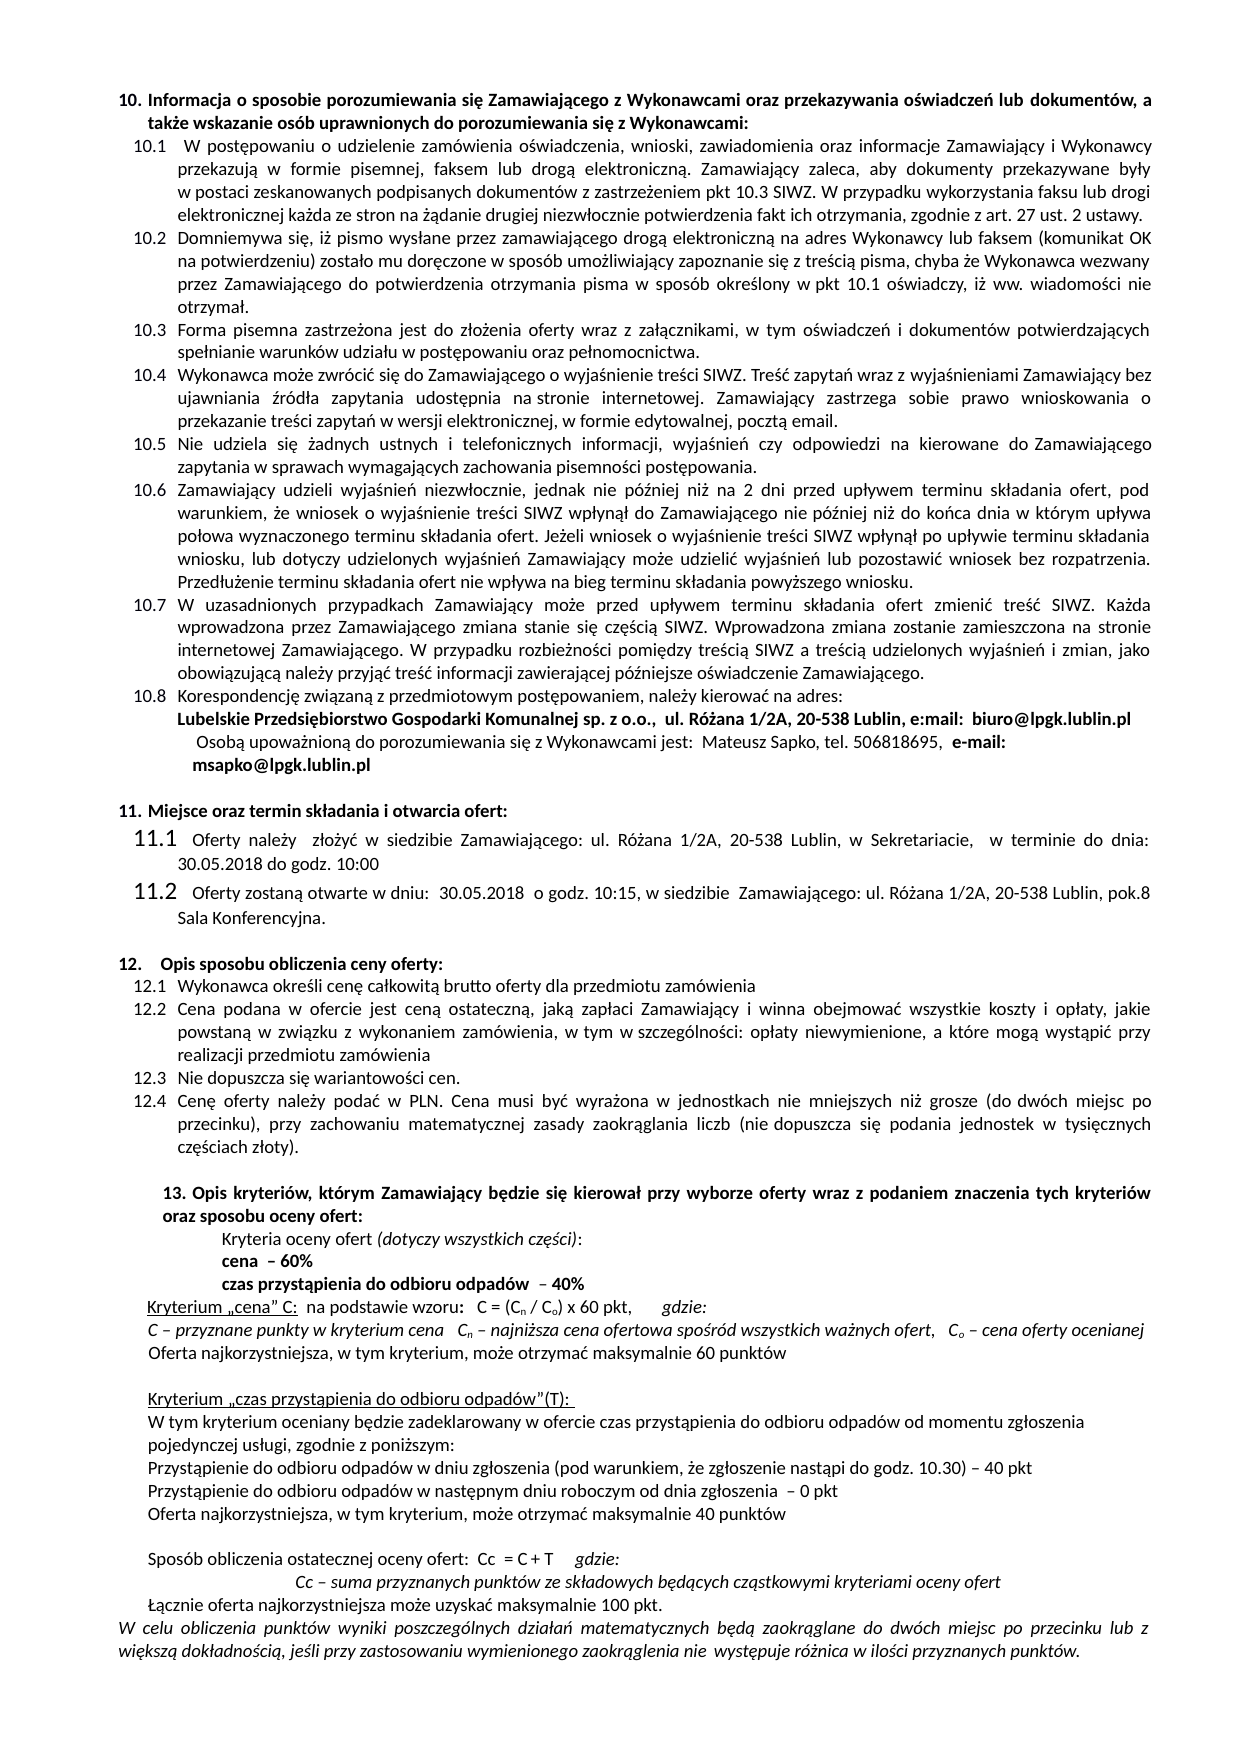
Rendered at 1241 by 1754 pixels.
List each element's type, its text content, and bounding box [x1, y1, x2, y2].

list Opis sposobu obliczenia ceny oferty: [118, 952, 1152, 975]
text C – przyznane punkty w kryterium cena Cn – najniższa cena ofertowa spośród wszystkich ważnych ofert, Co – cena oferty ocenianej [118, 1318, 1152, 1341]
list Opis kryteriów, którym Zamawiający będzie się kierował przy wyborze oferty wraz z podaniem znaczenia tych kryteriów oraz sposobu oceny ofert: [162, 1181, 1152, 1227]
text Przystąpienie do odbioru odpadów w następnym dniu roboczym od dnia zgłoszenia – 0 pkt [148, 1479, 1152, 1502]
text Cc – suma przyznanych punktów ze składowych będących cząstkowymi kryteriami oceny ofert [236, 1571, 1152, 1593]
text Przystąpienie do odbioru odpadów w dniu zgłoszenia (pod warunkiem, że zgłoszenie nastąpi do godz. 10.30) – 40 pkt [148, 1456, 1152, 1479]
text czas przystąpienia do odbioru odpadów – 40% [222, 1273, 1152, 1296]
text Oferta najkorzystniejsza, w tym kryterium, może otrzymać maksymalnie 40 punktów [118, 1502, 1152, 1525]
list Cena podana w ofercie jest ceną ostateczną, jaką zapłaci Zamawiający i winna obejmować wszystkie koszty i opłaty, jakie powstaną w związku z wykonaniem zamówienia, w tym w szczególności: opłaty niewymienione, a które mogą wystąpić przy realizacji przedmiotu zamówienia [133, 998, 1152, 1066]
text Kryterium „czas przystąpienia do odbioru odpadów”(T): [148, 1387, 1152, 1410]
list Miejsce oraz termin składania i otwarcia ofert: [118, 799, 1152, 822]
list Forma pisemna zastrzeżona jest do złożenia oferty wraz z załącznikami, w tym oświadczeń i dokumentów potwierdzających spełnianie warunków udziału w postępowaniu oraz pełnomocnictwa. [133, 318, 1152, 364]
list W uzasadnionych przypadkach Zamawiający może przed upływem terminu składania ofert zmienić treść SIWZ. Każda wprowadzona przez Zamawiającego zmiana stanie się częścią SIWZ. Wprowadzona zmiana zostanie zamieszczona na stronie internetowej Zamawiającego. W przypadku rozbieżności pomiędzy treścią SIWZ a treścią udzielonych wyjaśnień i zmian, jako obowiązującą należy przyjąć treść informacji zawierającej późniejsze oświadczenie Zamawiającego. [133, 593, 1152, 684]
text W celu obliczenia punktów wyniki poszczególnych działań matematycznych będą zaokrąglane do dwóch miejsc po przecinku lub z większą dokładnością, jeśli przy zastosowaniu wymienionego zaokrąglenia nie występuje różnica w ilości przyznanych punktów. [118, 1616, 1152, 1662]
text Kryterium „cena” C: na podstawie wzoru: C = (Cn / Co) x 60 pkt, gdzie: [118, 1296, 1152, 1318]
list Nie udziela się żadnych ustnych i telefonicznych informacji, wyjaśnień czy odpowiedzi na kierowane do Zamawiającego zapytania w sprawach wymagających zachowania pisemności postępowania. [133, 432, 1152, 478]
text Kryteria oceny ofert (dotyczy wszystkich części): [222, 1227, 1152, 1250]
text Oferta najkorzystniejsza, w tym kryterium, może otrzymać maksymalnie 60 punktów [118, 1341, 1152, 1364]
list Cenę oferty należy podać w PLN. Cena musi być wyrażona w jednostkach nie mniejszych niż grosze (do dwóch miejsc po przecinku), przy zachowaniu matematycznej zasady zaokrąglania liczb (nie dopuszcza się podania jednostek w tysięcznych częściach złoty). [133, 1089, 1152, 1158]
list Korespondencję związaną z przedmiotowym postępowaniem, należy kierować na adres: [133, 684, 1152, 707]
text Osobą upoważnioną do porozumiewania się z Wykonawcami jest: Mateusz Sapko, tel. 506818695, e-mail: msapko@lpgk.lublin.pl [192, 730, 1152, 776]
text cena – 60% [222, 1250, 1152, 1273]
list Oferty zostaną otwarte w dniu: 30.05.2018 o godz. 10:15, w siedzibie Zamawiającego: ul. Różana 1/2A, 20-538 Lublin, pok.8 Sala Konferencyjna. [133, 875, 1152, 929]
list Wykonawca określi cenę całkowitą brutto oferty dla przedmiotu zamówienia [133, 975, 1152, 998]
list Oferty należy złożyć w siedzibie Zamawiającego: ul. Różana 1/2A, 20-538 Lublin, w Sekretariacie, w terminie do dnia: 30.05.2018 do godz. 10:00 [133, 822, 1152, 875]
list Nie dopuszcza się wariantowości cen. [133, 1066, 1152, 1089]
list Wykonawca może zwrócić się do Zamawiającego o wyjaśnienie treści SIWZ. Treść zapytań wraz z wyjaśnieniami Zamawiający bez ujawniania źródła zapytania udostępnia na stronie internetowej. Zamawiający zastrzega sobie prawo wnioskowania o przekazanie treści zapytań w wersji elektronicznej, w formie edytowalnej, pocztą email. [133, 364, 1152, 432]
text Sposób obliczenia ostatecznej oceny ofert: Cc = C + T gdzie: [118, 1548, 1152, 1571]
list W postępowaniu o udzielenie zamówienia oświadczenia, wnioski, zawiadomienia oraz informacje Zamawiający i Wykonawcy przekazują w formie pisemnej, faksem lub drogą elektroniczną. Zamawiający zaleca, aby dokumenty przekazywane były w postaci zeskanowanych podpisanych dokumentów z zastrzeżeniem pkt 10.3 SIWZ. W przypadku wykorzystania faksu lub drogi elektronicznej każda ze stron na żądanie drugiej niezwłocznie potwierdzenia fakt ich otrzymania, zgodnie z art. 27 ust. 2 ustawy. [133, 134, 1152, 226]
list Zamawiający udzieli wyjaśnień niezwłocznie, jednak nie później niż na 2 dni przed upływem terminu składania ofert, pod warunkiem, że wniosek o wyjaśnienie treści SIWZ wpłynął do Zamawiającego nie później niż do końca dnia w którym upływa połowa wyznaczonego terminu składania ofert. Jeżeli wniosek o wyjaśnienie treści SIWZ wpłynął po upływie terminu składania wniosku, lub dotyczy udzielonych wyjaśnień Zamawiający może udzielić wyjaśnień lub pozostawić wniosek bez rozpatrzenia. Przedłużenie terminu składania ofert nie wpływa na bieg terminu składania powyższego wniosku. [133, 478, 1152, 593]
list Informacja o sposobie porozumiewania się Zamawiającego z Wykonawcami oraz przekazywania oświadczeń lub dokumentów, a także wskazanie osób uprawnionych do porozumiewania się z Wykonawcami: [118, 89, 1152, 134]
text Łącznie oferta najkorzystniejsza może uzyskać maksymalnie 100 pkt. [118, 1593, 1152, 1616]
text Lubelskie Przedsiębiorstwo Gospodarki Komunalnej sp. z o.o., ul. Różana 1/2A, 20-538 Lublin, e:mail: biuro@lpgk.lublin.pl [118, 707, 1152, 730]
text W tym kryterium oceniany będzie zadeklarowany w ofercie czas przystąpienia do odbioru odpadów od momentu zgłoszenia pojedynczej usługi, zgodnie z poniższym: [148, 1410, 1152, 1456]
list Domniemywa się, iż pismo wysłane przez zamawiającego drogą elektroniczną na adres Wykonawcy lub faksem (komunikat OK na potwierdzeniu) zostało mu doręczone w sposób umożliwiający zapoznanie się z treścią pisma, chyba że Wykonawca wezwany przez Zamawiającego do potwierdzenia otrzymania pisma w sposób określony w pkt 10.1 oświadczy, iż ww. wiadomości nie otrzymał. [133, 226, 1152, 318]
